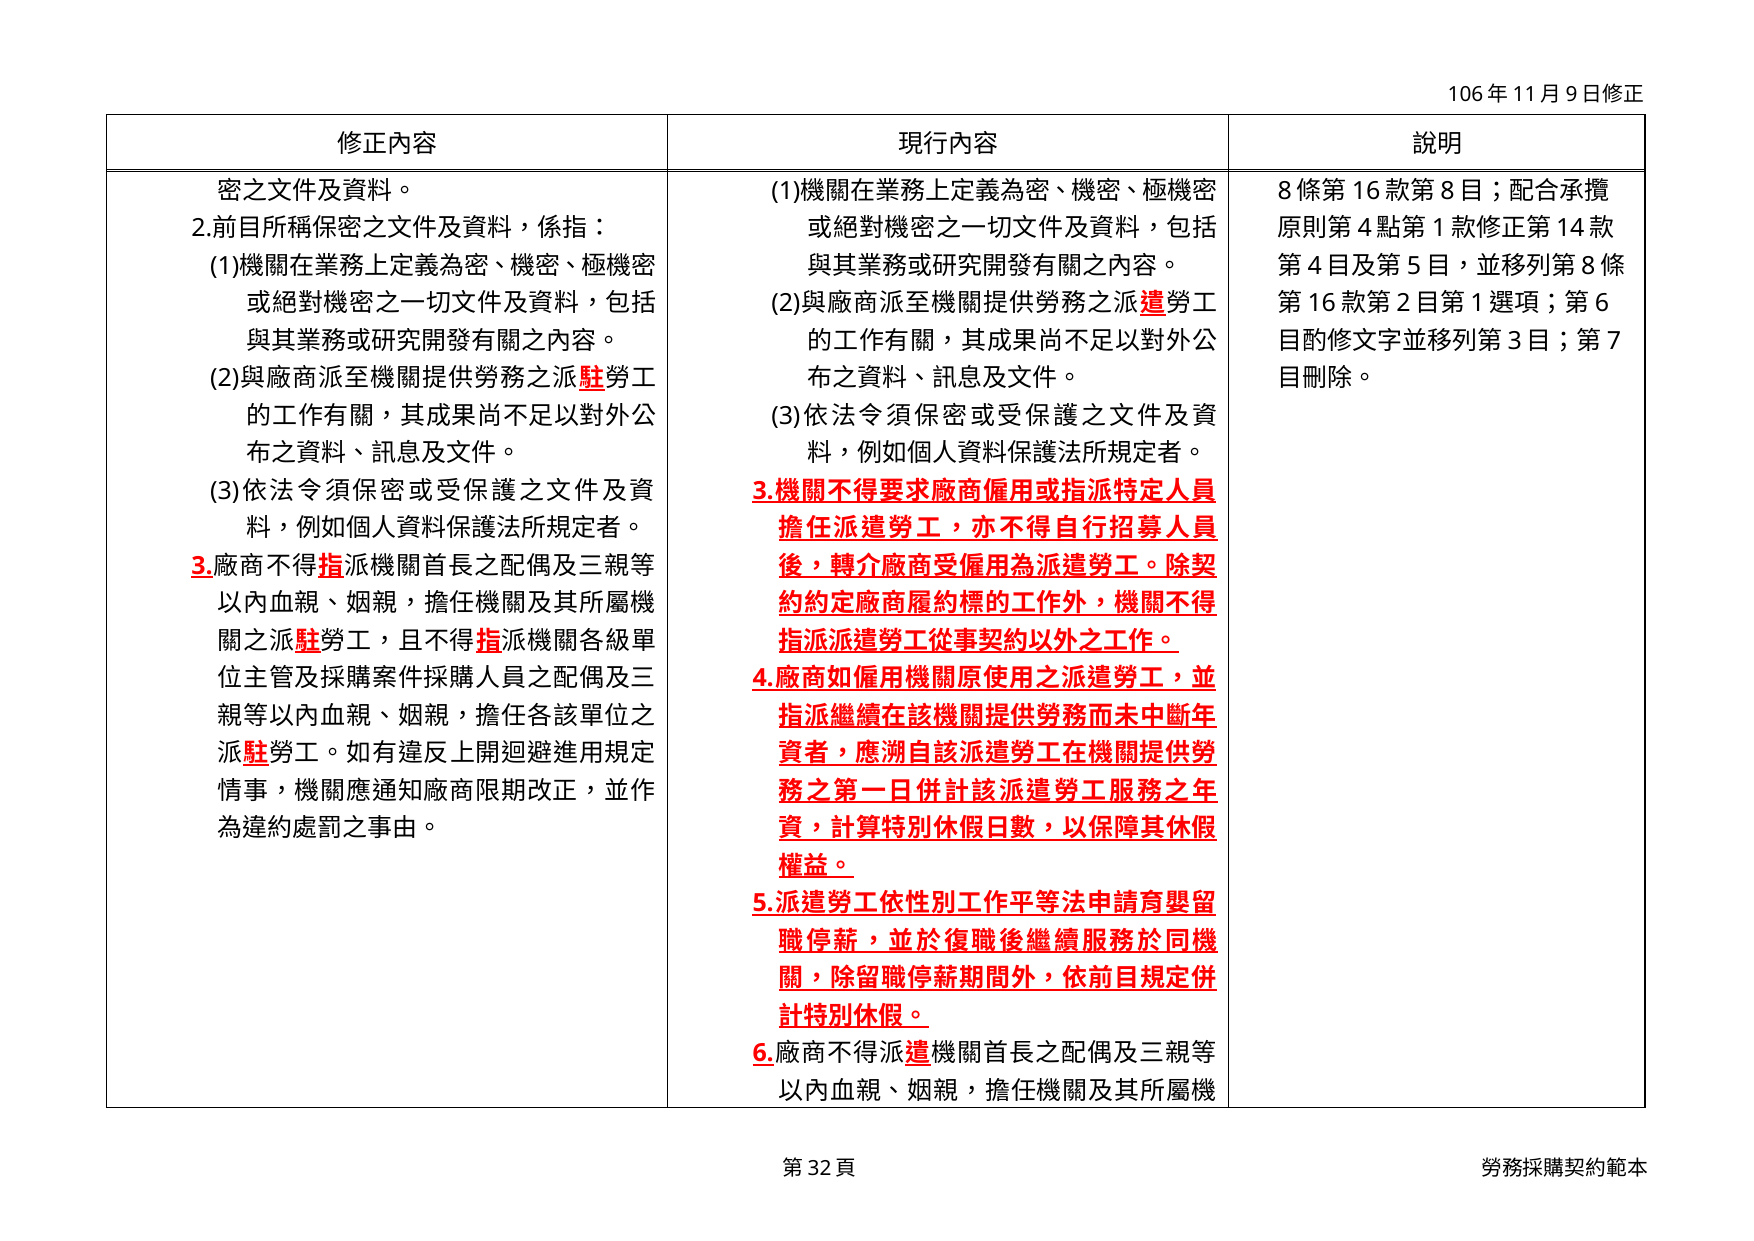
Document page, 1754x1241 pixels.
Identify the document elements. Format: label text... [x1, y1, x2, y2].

table_cell (1)機關在業務上定義為密、機密、極機密或絕對機密之一切文件及資料，包括與其業務或研究開發有關之內容。 (2)與廠商派至機關提供勞務之派遣勞工的工作有關，其成果尚不足以對外公布之資料、訊息及文件。 (3)依法令須保密或受保護之文件及資料，例如個人資料保護法所規定者。 3.機關不得要求廠商僱用或指派特定人員擔任派遣勞工，亦不得自行招募人員後，轉介廠商受僱用為派遣勞工。除契約約定廠商履約標的工作外，機關不得指派派遣勞工從事契約以外之工作。 4.廠商如僱用機關原使用之派遣勞工，並指派繼續在該機關提供勞務而未中斷年資者，應溯自該派遣勞工在機關提供勞務之第一日併計該派遣勞工服務之年資，計算特別休假日數，以保障其休假權益。 5.派遣勞工依性別工作平等法申請育嬰留職停薪，並於復職後繼續服務於同機關，除留職停薪期間外，依前目規定併計特別休假。 6.廠商不得派遣機關首長之配偶及三親等以內血親、姻親，擔任機關及其所屬機 [668, 172, 1228, 1107]
table_header 現行內容 [668, 115, 1228, 169]
table_cell 第3款參照「資訊服務採購契約範本」第16條第3款第5目、第6目及經濟部智慧財產局建議修正。 本會已訂有「公共工程技術服務契約範本」，機關辦理規劃、設計、監造或管理之採購應採前揭契約範本，爰刪除相關文字。另第8款參照「資訊服務採購契約範本」第15條第1款第5目修正。 第11款比照「財物採購契約範本」第15條第11款修正。 第12款比照「財物採購契約範本」第15條第12款修正。 本會已訂定「勞動派遣採購契約範本」，機關依行政院訂頒「行政院運用勞動派遣應行注意事項」規定運用勞動派遣，應採「勞動派遣採購契約範本」，爰第14款配合勞動部訂定之承攬原則修正為「派駐勞工」；配合承攬原則第2點第3款修正第1目及第2目；配合承攬原則第4點第5款修正第14款第3目，並移列第8條第16款第8目；配合承攬原則第4點第1款修正第14款第4目及第5目，並移列第8條第16款第2目第1選項；第6目酌修文字並移列第3目；第7目刪除。 第15款參照「勞動派遣採購契約範本」第14條第17款修正。 [1229, 172, 1644, 1107]
table_header 修正內容 [107, 115, 667, 169]
table_header 說明 [1229, 115, 1644, 169]
table_cell 密之文件及資料。 2.前目所稱保密之文件及資料，係指： (1)機關在業務上定義為密、機密、極機密或絕對機密之一切文件及資料，包括與其業務或研究開發有關之內容。 (2)與廠商派至機關提供勞務之派駐勞工的工作有關，其成果尚不足以對外公布之資料、訊息及文件。 (3)依法令須保密或受保護之文件及資料，例如個人資料保護法所規定者。 3.廠商不得指派機關首長之配偶及三親等以內血親、姻親，擔任機關及其所屬機關之派駐勞工，且不得指派機關各級單位主管及採購案件採購人員之配偶及三親等以內血親、姻親，擔任各該單位之派駐勞工。如有違反上開迴避進用規定情事，機關應通知廠商限期改正，並作為違約處罰之事由。 [107, 172, 667, 1107]
